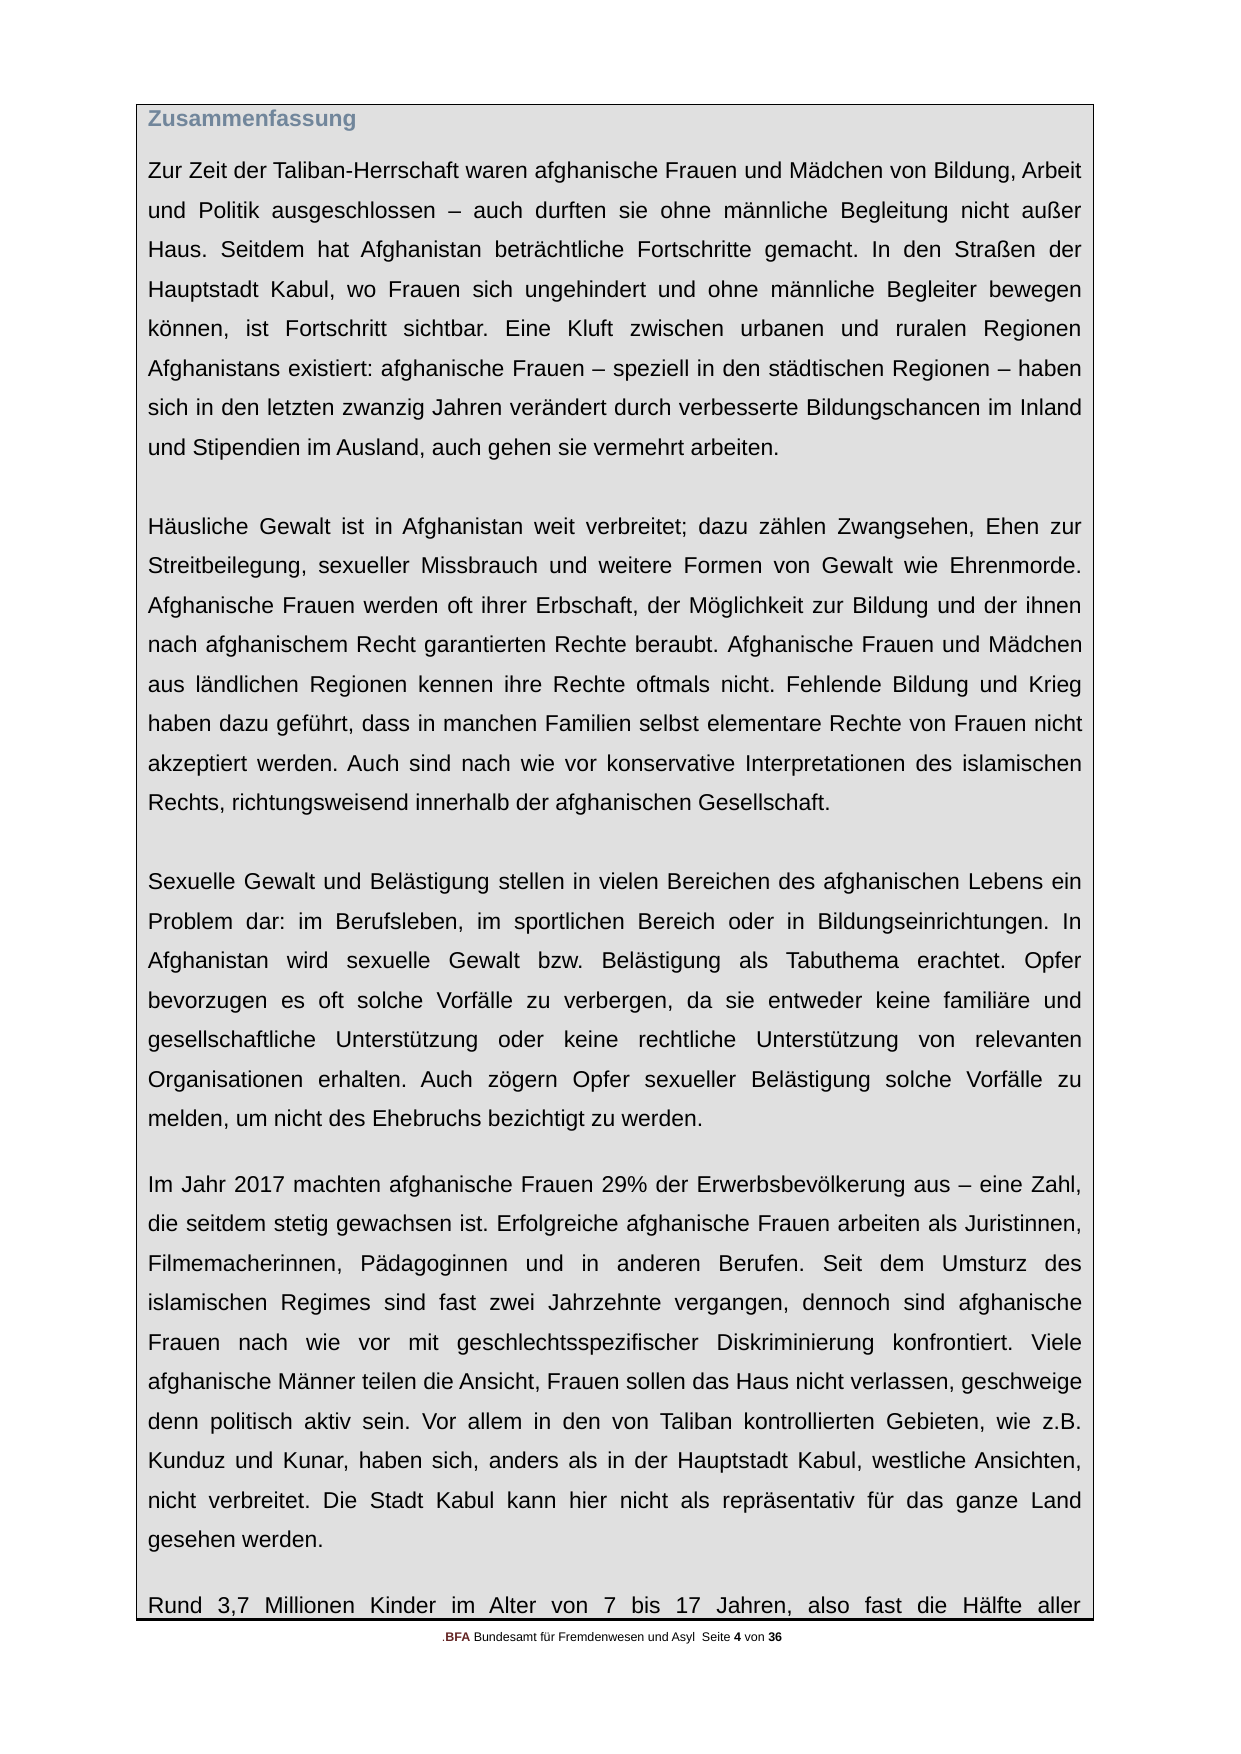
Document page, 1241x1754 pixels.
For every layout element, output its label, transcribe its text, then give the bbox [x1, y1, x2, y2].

table_header Zusammenfassung Zur Zeit der Taliban-Herrschaft waren afghanische Frauen und Mädchen von Bildung, Arbeit und Politik ausgeschlossen – auch durften sie ohne männliche Begleitung nicht außer Haus. Seitdem hat Afghanistan beträchtliche Fortschritte gemacht. In den Straßen der Hauptstadt Kabul, wo Frauen sich ungehindert und ohne männliche Begleiter bewegen können, ist Fortschritt sichtbar. Eine Kluft zwischen urbanen und ruralen Regionen Afghanistans existiert: afghanische Frauen – speziell in den städtischen Regionen – haben sich in den letzten zwanzig Jahren verändert durch verbesserte Bildungschancen im Inland und Stipendien im Ausland, auch gehen sie vermehrt arbeiten. Häusliche Gewalt ist in Afghanistan weit verbreitet; dazu zählen Zwangsehen, Ehen zur Streitbeilegung, sexueller Missbrauch und weitere Formen von Gewalt wie Ehrenmorde. Afghanische Frauen werden oft ihrer Erbschaft, der Möglichkeit zur Bildung und der ihnen nach afghanischem Recht garantierten Rechte beraubt. Afghanische Frauen und Mädchen aus ländlichen Regionen kennen ihre Rechte oftmals nicht. Fehlende Bildung und Krieg haben dazu geführt, dass in manchen Familien selbst elementare Rechte von Frauen nicht akzeptiert werden. Auch sind nach wie vor konservative Interpretationen des islamischen Rechts, richtungsweisend innerhalb der afghanischen Gesellschaft. Sexuelle Gewalt und Belästigung stellen in vielen Bereichen des afghanischen Lebens ein Problem dar: im Berufsleben, im sportlichen Bereich oder in Bildungseinrichtungen. In Afghanistan wird sexuelle Gewalt bzw. Belästigung als Tabuthema erachtet. Opfer bevorzugen es oft solche Vorfälle zu verbergen, da sie entweder keine familiäre und gesellschaftliche Unterstützung oder keine rechtliche Unterstützung von relevanten Organisationen erhalten. Auch zögern Opfer sexueller Belästigung solche Vorfälle zu melden, um nicht des Ehebruchs bezichtigt zu werden. Im Jahr 2017 machten afghanische Frauen 29% der Erwerbsbevölkerung aus – eine Zahl, die seitdem stetig gewachsen ist. Erfolgreiche afghanische Frauen arbeiten als Juristinnen, Filmemacherinnen, Pädagoginnen und in anderen Berufen. Seit dem Umsturz des islamischen Regimes sind fast zwei Jahrzehnte vergangen, dennoch sind afghanische Frauen nach wie vor mit geschlechtsspezifischer Diskriminierung konfrontiert. Viele afghanische Männer teilen die Ansicht, Frauen sollen das Haus nicht verlassen, geschweige denn politisch aktiv sein. Vor allem in den von Taliban kontrollierten Gebieten, wie z.B. Kunduz und Kunar, haben sich, anders als in der Hauptstadt Kabul, westliche Ansichten, nicht verbreitet. Die Stadt Kabul kann hier nicht als repräsentativ für das ganze Land gesehen werden. Rund 3,7 Millionen Kinder im Alter von 7 bis 17 Jahren, also fast die Hälfte aller [137, 105, 1093, 1618]
